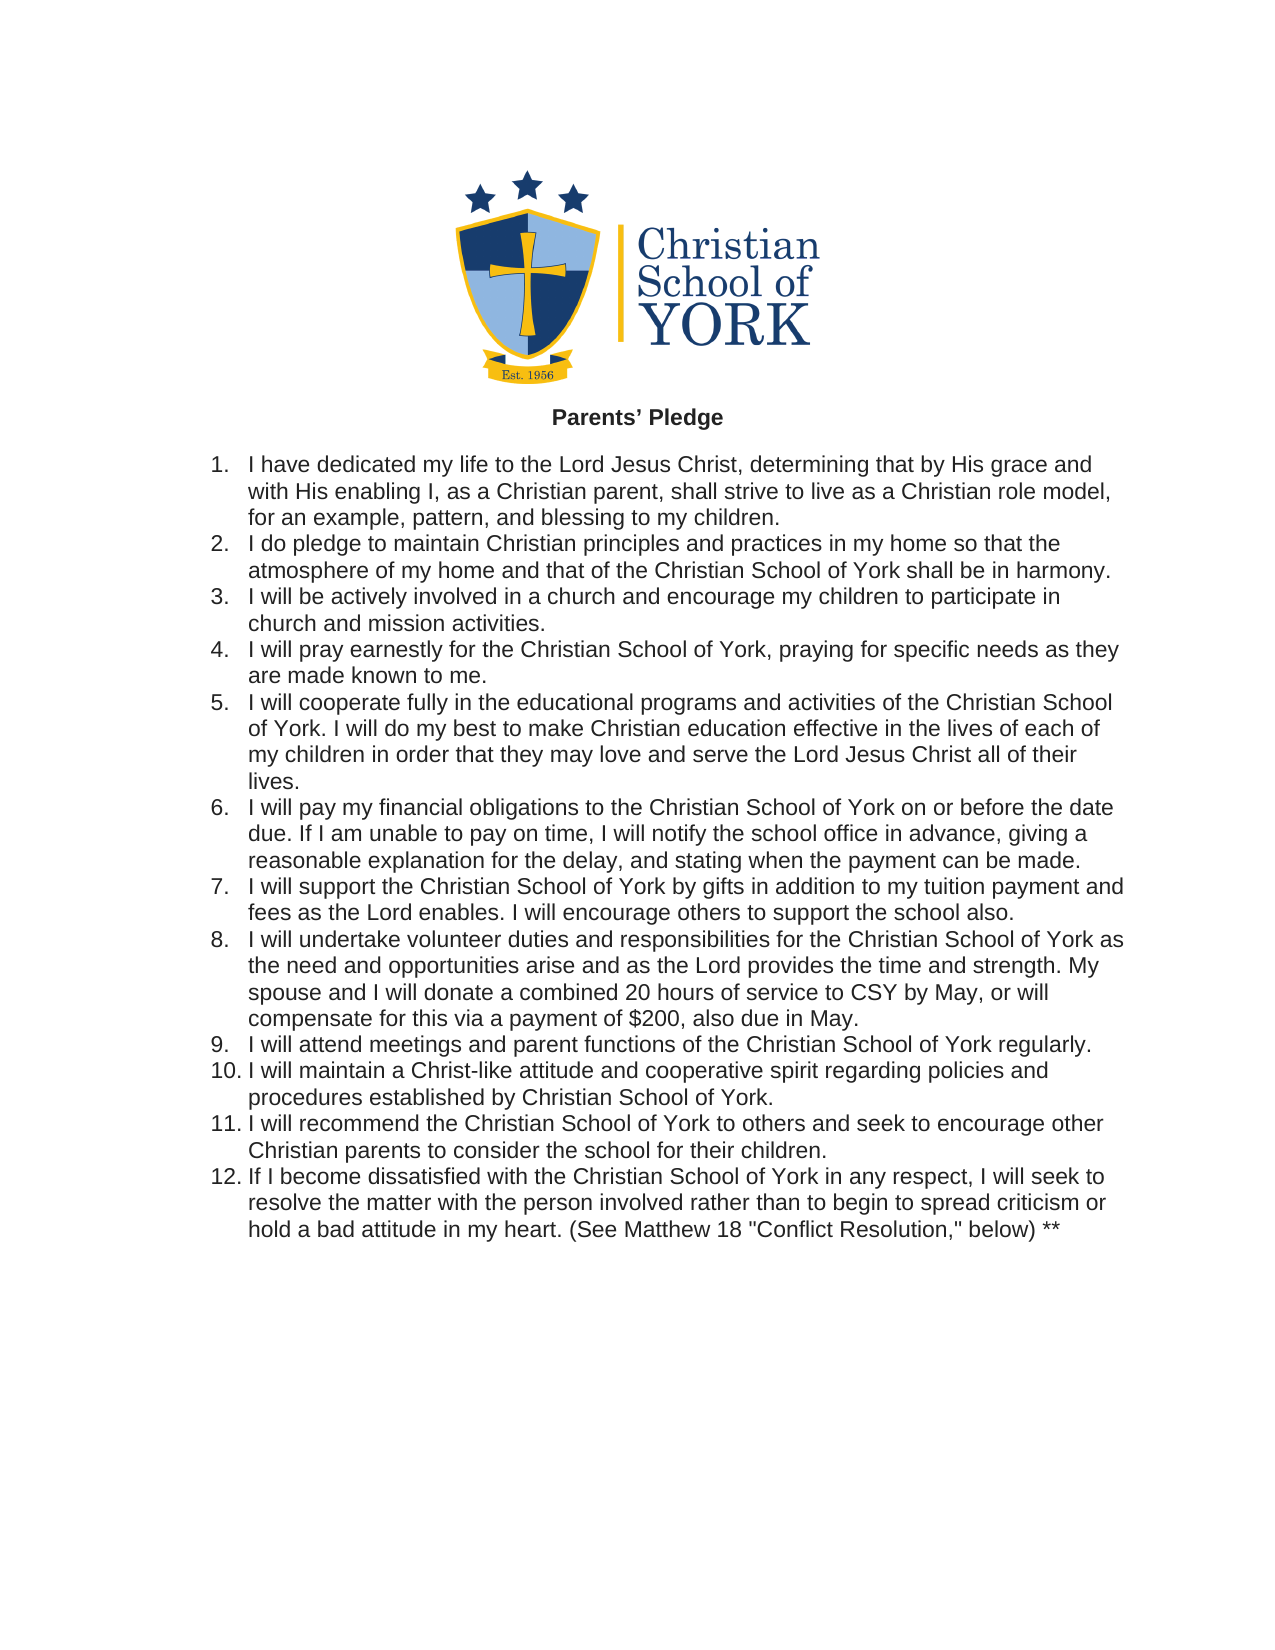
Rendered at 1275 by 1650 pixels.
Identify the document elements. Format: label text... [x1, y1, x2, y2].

text Parents’ Pledge [150, 404, 1125, 431]
list I will support the Christian School of York by gifts in addition to my tuition payment and fees as the Lord enables. I will encourage others to support the school also. [210, 873, 1125, 926]
list I will pray earnestly for the Christian School of York, praying for specific needs as they are made known to me. [210, 636, 1125, 688]
list I will cooperate fully in the educational programs and activities of the Christian School of York. I will do my best to make Christian education effective in the lives of each of my children in order that they may love and serve the Lord Jesus Christ all of their lives. [210, 688, 1125, 794]
picture [455, 170, 820, 384]
list I will pay my financial obligations to the Christian School of York on or before the date due. If I am unable to pay on time, I will notify the school office in advance, giving a reasonable explanation for the delay, and stating when the payment can be made. [210, 794, 1125, 873]
list If I become dissatisfied with the Christian School of York in any respect, I will seek to resolve the matter with the person involved rather than to begin to spread criticism or hold a bad attitude in my heart. (See Matthew 18 "Conflict Resolution," below) ** [210, 1163, 1125, 1242]
list I will maintain a Christ-like attitude and cooperative spirit regarding policies and procedures established by Christian School of York. [210, 1057, 1125, 1110]
list I will be actively involved in a church and encourage my children to participate in church and mission activities. [210, 583, 1125, 636]
list I do pledge to maintain Christian principles and practices in my home so that the atmosphere of my home and that of the Christian School of York shall be in harmony. [210, 530, 1125, 583]
list I will recommend the Christian School of York to others and seek to encourage other Christian parents to consider the school for their children. [210, 1110, 1125, 1163]
list I will undertake volunteer duties and responsibilities for the Christian School of York as the need and opportunities arise and as the Lord provides the time and strength. My spouse and I will donate a combined 20 hours of service to CSY by May, or will compensate for this via a payment of $200, also due in May. [210, 926, 1125, 1031]
list I will attend meetings and parent functions of the Christian School of York regularly. [210, 1031, 1125, 1057]
list I have dedicated my life to the Lord Jesus Christ, determining that by His grace and with His enabling I, as a Christian parent, shall strive to live as a Christian role model, for an example, pattern, and blessing to my children. [210, 451, 1125, 530]
